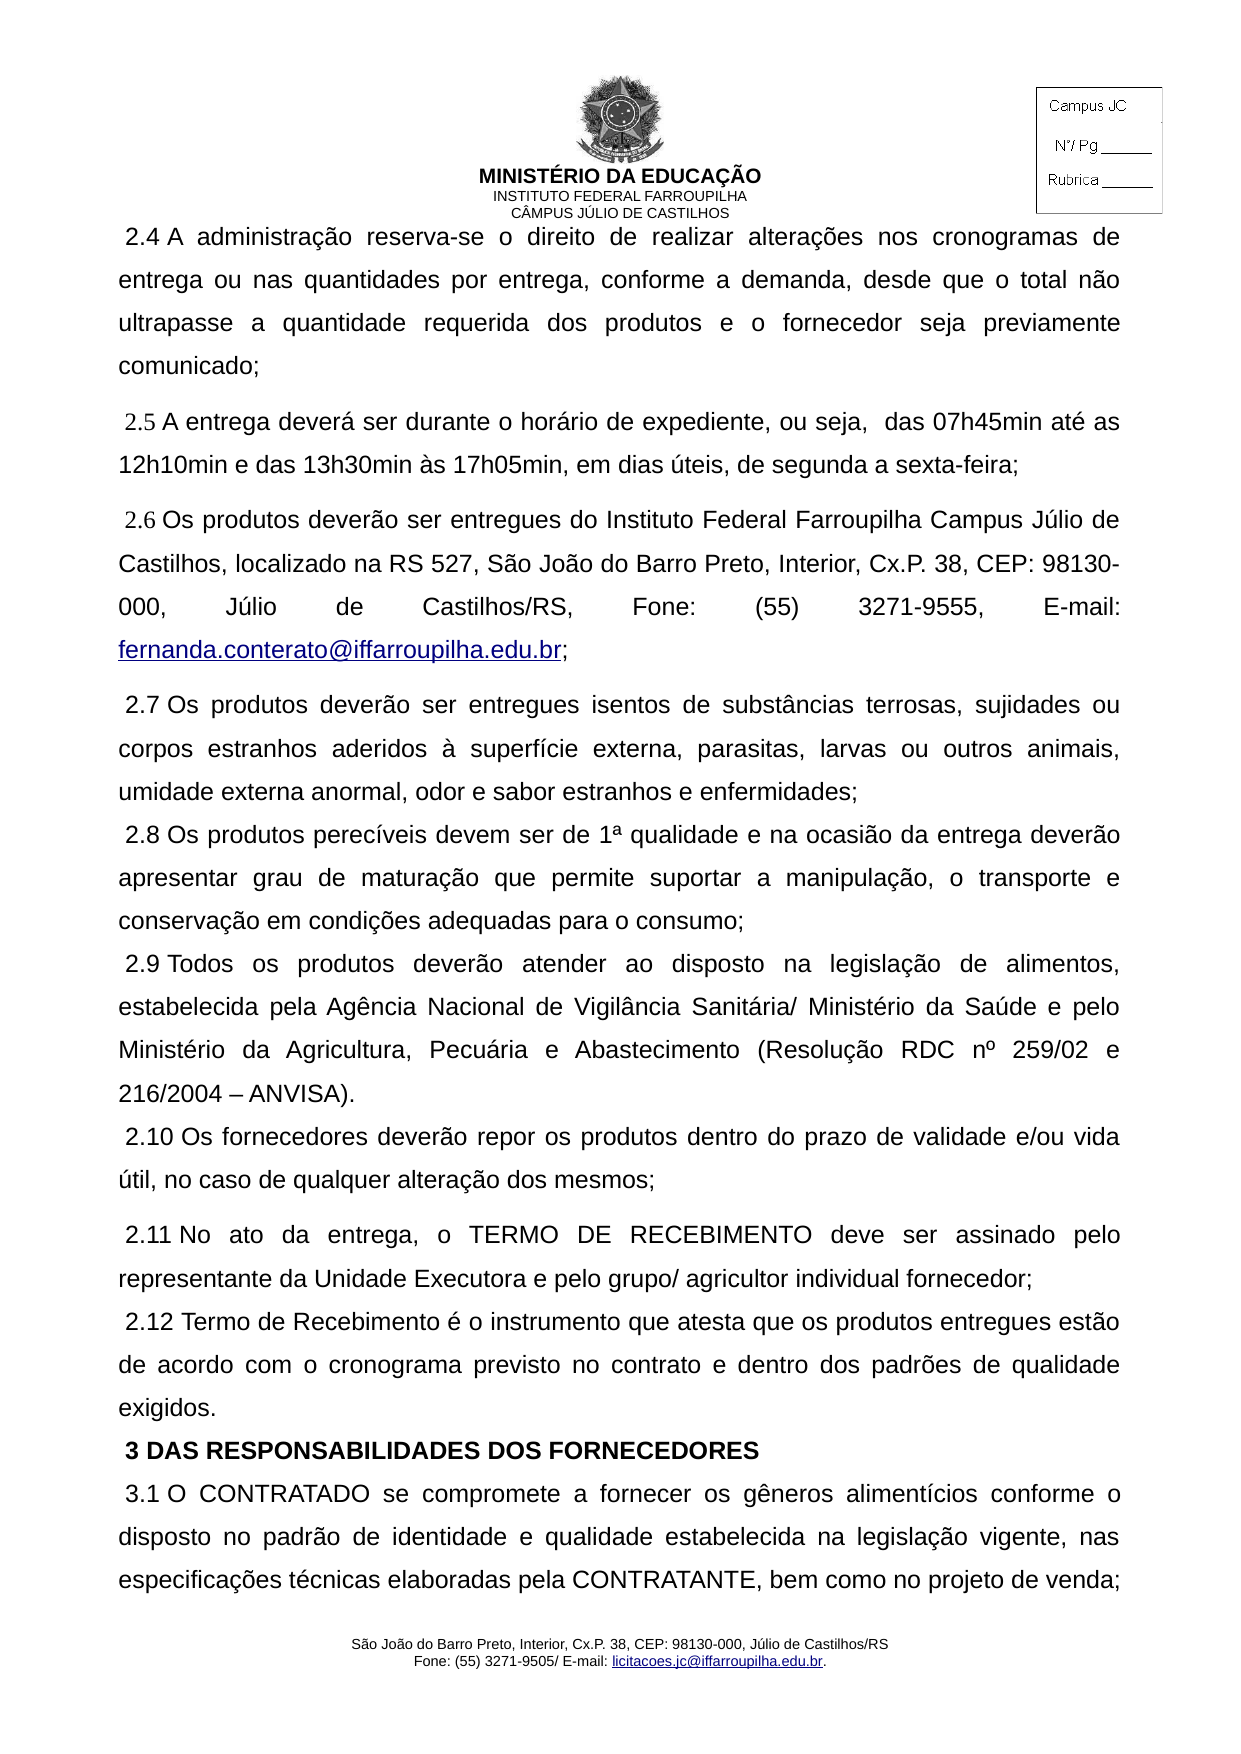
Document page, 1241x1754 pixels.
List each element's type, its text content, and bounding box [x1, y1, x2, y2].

list Os fornecedores deverão repor os produtos dentro do prazo de validade e/ou vida útil, no caso de qualquer alteração dos mesmos; [118, 1122, 1122, 1194]
list No ato da entrega, o TERMO DE RECEBIMENTO deve ser assinado pelo representante da Unidade Executora e pelo grupo/ agricultor individual fornecedor; [118, 1221, 1122, 1292]
list Termo de Recebimento é o instrumento que atesta que os produtos entregues estão de acordo com o cronograma previsto no contrato e dentro dos padrões de qualidade exigidos. [118, 1307, 1122, 1422]
list A entrega deverá ser durante o horário de expediente, ou seja, das 07h45min até as 12h10min e das 13h30min às 17h05min, em dias úteis, de segunda a sexta-feira; [118, 407, 1122, 478]
list Todos os produtos deverão atender ao disposto na legislação de alimentos, estabelecida pela Agência Nacional de Vigilância Sanitária/ Ministério da Saúde e pelo Ministério da Agricultura, Pecuária e Abastecimento (Resolução RDC nº 259/02 e 216/2004 – ANVISA). [118, 949, 1122, 1107]
list O CONTRATADO se compromete a fornecer os gêneros alimentícios conforme o disposto no padrão de identidade e qualidade estabelecida na legislação vigente, nas especificações técnicas elaboradas pela CONTRATANTE, bem como no projeto de venda; [118, 1479, 1122, 1594]
list Os produtos deverão ser entregues isentos de substâncias terrosas, sujidades ou corpos estranhos aderidos à superfície externa, parasitas, larvas ou outros animais, umidade externa anormal, odor e sabor estranhos e enfermidades; [118, 691, 1122, 806]
list DAS RESPONSABILIDADES DOS FORNECEDORES [118, 1436, 1122, 1465]
list A administração reserva-se o direito de realizar alterações nos cronogramas de entrega ou nas quantidades por entrega, conforme a demanda, desde que o total não ultrapasse a quantidade requerida dos produtos e o fornecedor seja previamente comunicado; [118, 222, 1122, 380]
list Os produtos perecíveis devem ser de 1ª qualidade e na ocasião da entrega deverão apresentar grau de maturação que permite suportar a manipulação, o transporte e conservação em condições adequadas para o consumo; [118, 820, 1122, 935]
list Os produtos deverão ser entregues do Instituto Federal Farroupilha Campus Júlio de Castilhos, localizado na RS 527, São João do Barro Preto, Interior, Cx.P. 38, CEP: 98130-000, Júlio de Castilhos/RS, Fone: (55) 3271-9555, E-mail: fernanda.conterato@iffarroupilha.edu.br; [118, 505, 1122, 664]
